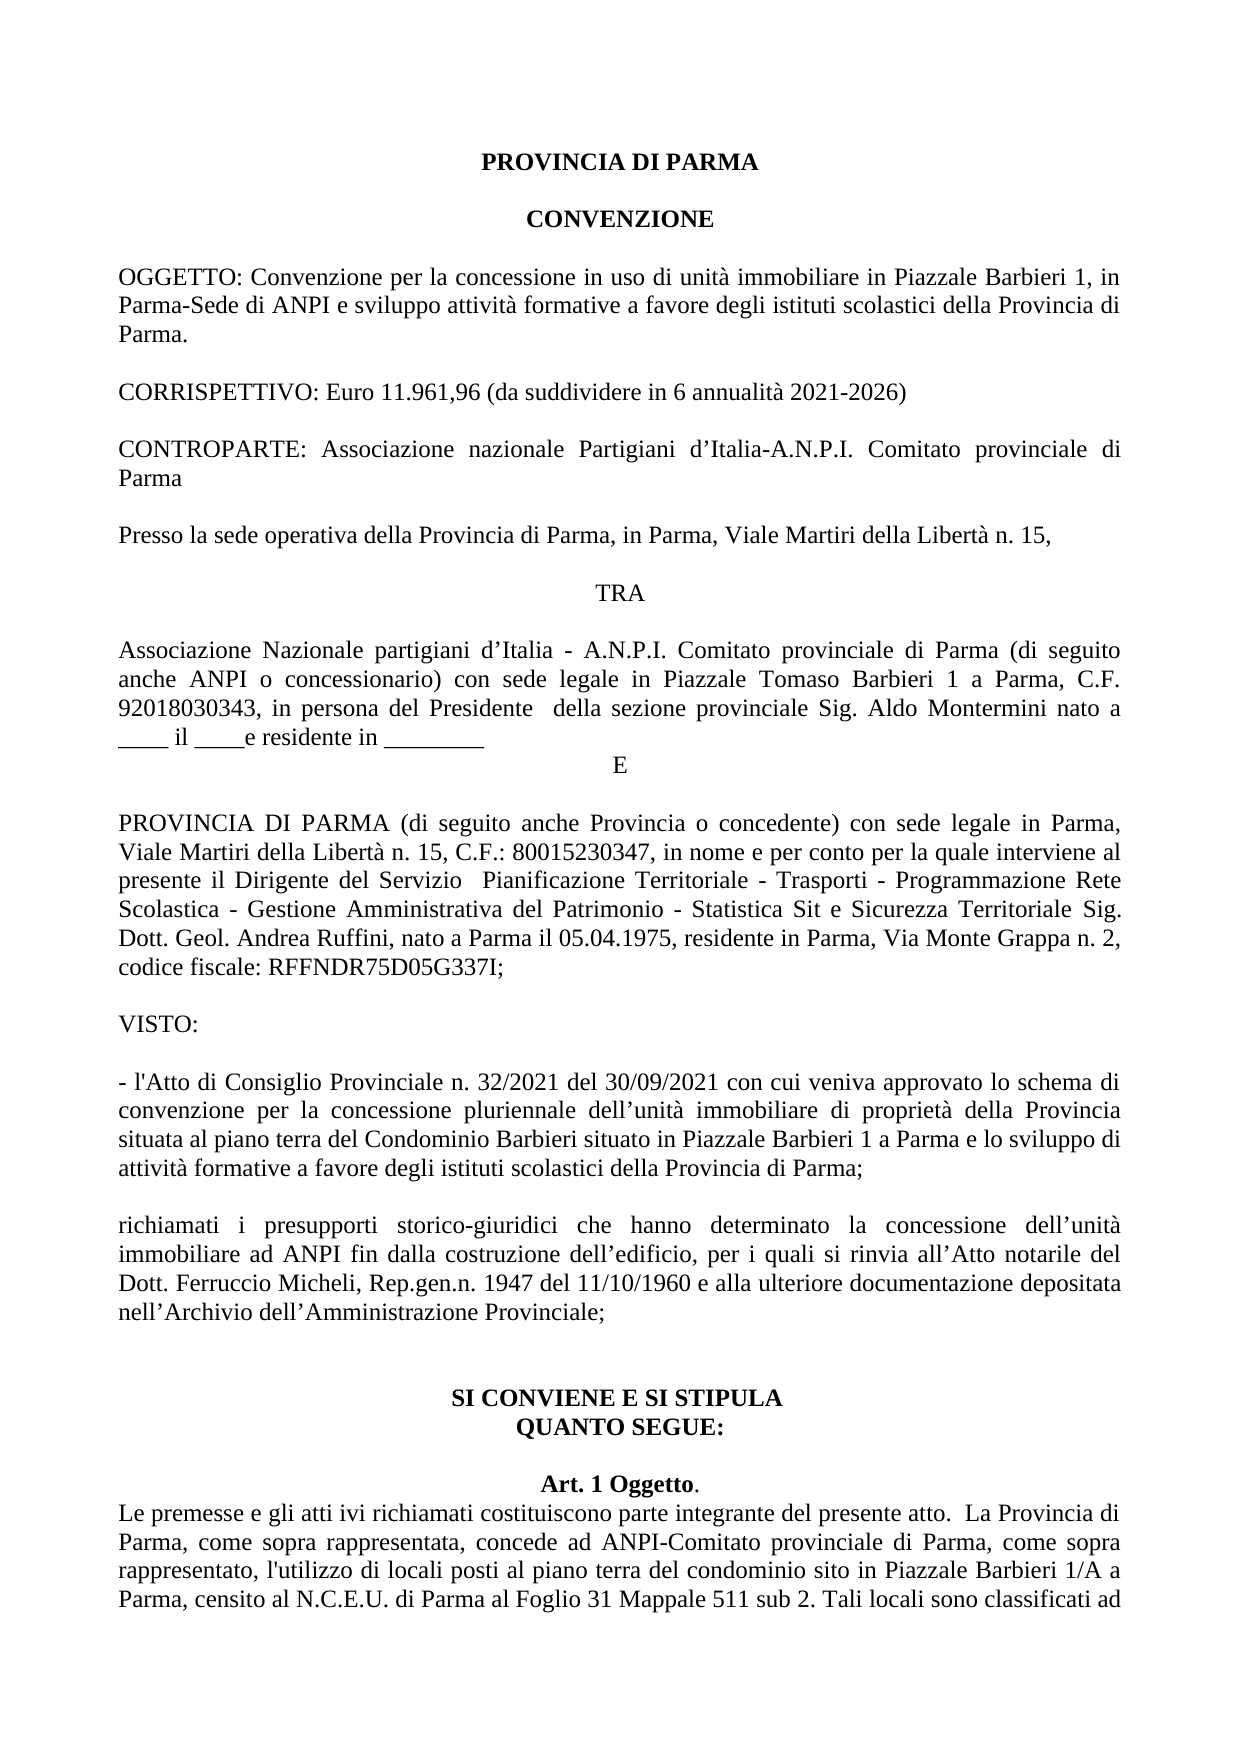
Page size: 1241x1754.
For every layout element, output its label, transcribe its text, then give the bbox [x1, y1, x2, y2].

text - l'Atto di Consiglio Provinciale n. 32/2021 del 30/09/2021 con cui veniva approvato lo schema di convenzione per la concessione pluriennale dell’unità immobiliare di proprietà della Provincia situata al piano terra del Condominio Barbieri situato in Piazzale Barbieri 1 a Parma e lo sviluppo di attività formative a favore degli istituti scolastici della Provincia di Parma; [118, 1067, 1122, 1182]
text CORRISPETTIVO: Euro 11.961,96 (da suddividere in 6 annualità 2021-2026) [118, 377, 1122, 406]
text TRA [118, 578, 1122, 607]
text OGGETTO: Convenzione per la concessione in uso di unità immobiliare in Piazzale Barbieri 1, in Parma-Sede di ANPI e sviluppo attività formative a favore degli istituti scolastici della Provincia di Parma. [118, 262, 1122, 348]
text Le premesse e gli atti ivi richiamati costituiscono parte integrante del presente atto. La Provincia di Parma, come sopra rappresentata, concede ad ANPI-Comitato provinciale di Parma, come sopra rappresentato, l'utilizzo di locali posti al piano terra del condominio sito in Piazzale Barbieri 1/A a Parma, censito al N.C.E.U. di Parma al Foglio 31 Mappale 511 sub 2. Tali locali sono classificati ad [118, 1498, 1122, 1613]
text QUANTO SEGUE: [118, 1412, 1122, 1441]
text Associazione Nazionale partigiani d’Italia - A.N.P.I. Comitato provinciale di Parma (di seguito anche ANPI o concessionario) con sede legale in Piazzale Tomaso Barbieri 1 a Parma, C.F. 92018030343, in persona del Presidente della sezione provinciale Sig. Aldo Montermini nato a ____ il ____e residente in ________ [118, 636, 1122, 751]
text Presso la sede operativa della Provincia di Parma, in Parma, Viale Martiri della Libertà n. 15, [118, 521, 1122, 549]
text PROVINCIA DI PARMA (di seguito anche Provincia o concedente) con sede legale in Parma, Viale Martiri della Libertà n. 15, C.F.: 80015230347, in nome e per conto per la quale interviene al presente il Dirigente del Servizio Pianificazione Territoriale - Trasporti - Programmazione Rete Scolastica - Gestione Amministrativa del Patrimonio - Statistica Sit e Sicurezza Territoriale Sig. Dott. Geol. Andrea Ruffini, nato a Parma il 05.04.1975, residente in Parma, Via Monte Grappa n. 2, codice fiscale: RFFNDR75D05G337I; [118, 808, 1122, 981]
text Art. 1 Oggetto. [118, 1469, 1122, 1498]
text E [118, 751, 1122, 779]
text CONVENZIONE [118, 204, 1122, 233]
text PROVINCIA DI PARMA [118, 147, 1122, 176]
text CONTROPARTE: Associazione nazionale Partigiani d’Italia-A.N.P.I. Comitato provinciale di Parma [118, 434, 1122, 492]
text VISTO: [118, 1009, 1122, 1038]
text SI CONVIENE E SI STIPULA [118, 1383, 1122, 1412]
text richiamati i presupporti storico-giuridici che hanno determinato la concessione dell’unità immobiliare ad ANPI fin dalla costruzione dell’edificio, per i quali si rinvia all’Atto notarile del Dott. Ferruccio Micheli, Rep.gen.n. 1947 del 11/10/1960 e alla ulteriore documentazione depositata nell’Archivio dell’Amministrazione Provinciale; [118, 1211, 1122, 1326]
